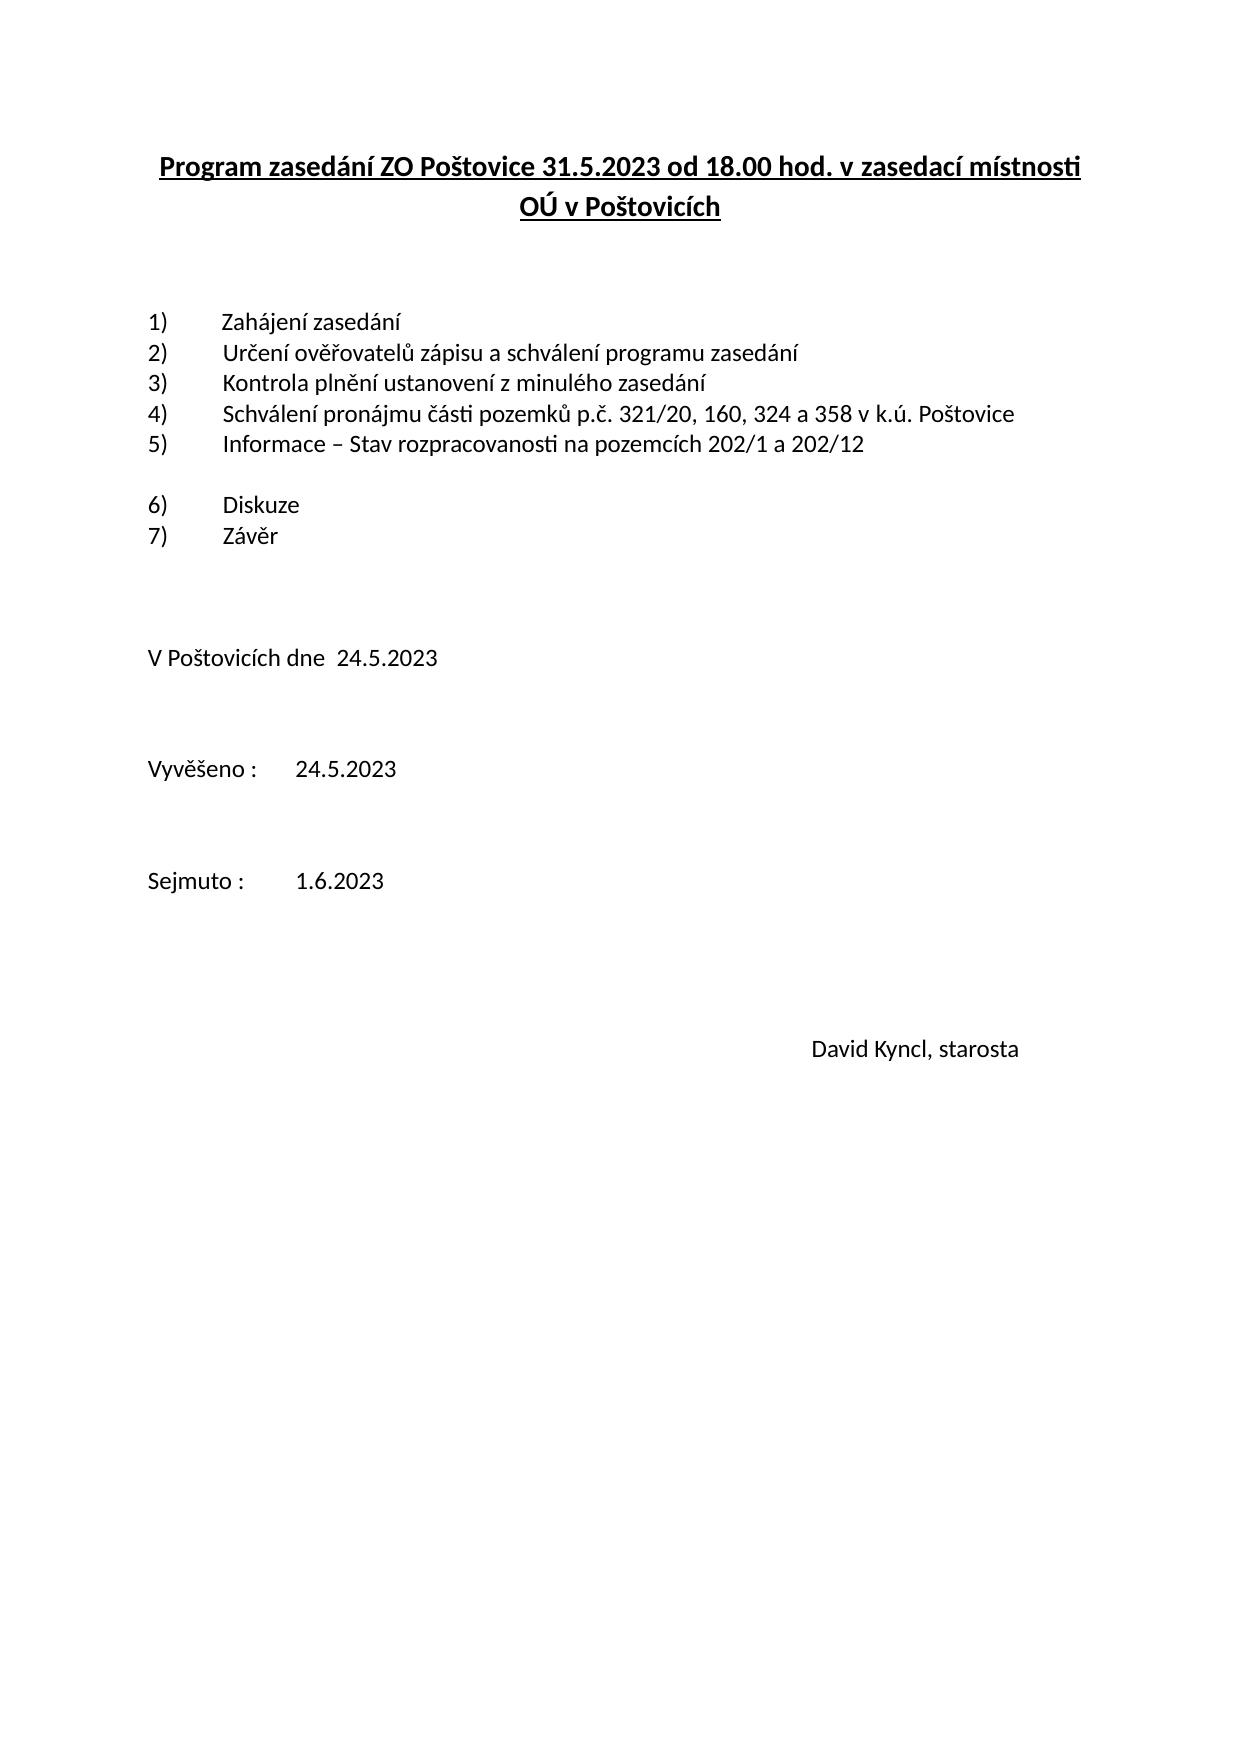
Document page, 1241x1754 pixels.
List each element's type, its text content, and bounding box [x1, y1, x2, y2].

list Diskuze [148, 489, 1093, 520]
text David Kyncl, starosta [148, 1033, 1093, 1063]
list Zahájení zasedání [148, 306, 1093, 337]
list Kontrola plnění ustanovení z minulého zasedání [148, 367, 1093, 398]
list Schválení pronájmu části pozemků p.č. 321/20, 160, 324 a 358 v k.ú. Poštovice [148, 398, 1093, 428]
list Určení ověřovatelů zápisu a schválení programu zasedání [148, 337, 1137, 367]
text Vyvěšeno : 24.5.2023 [148, 753, 1093, 784]
list Závěr [148, 520, 1093, 550]
text Sejmuto : 1.6.2023 [148, 865, 1093, 896]
text Program zasedání ZO Poštovice 31.5.2023 od 18.00 hod. v zasedací místnosti OÚ v Poštovicích [148, 148, 1093, 224]
text V Poštovicích dne 24.5.2023 [148, 642, 1093, 672]
list Informace – Stav rozpracovanosti na pozemcích 202/1 a 202/12 [148, 428, 1093, 459]
